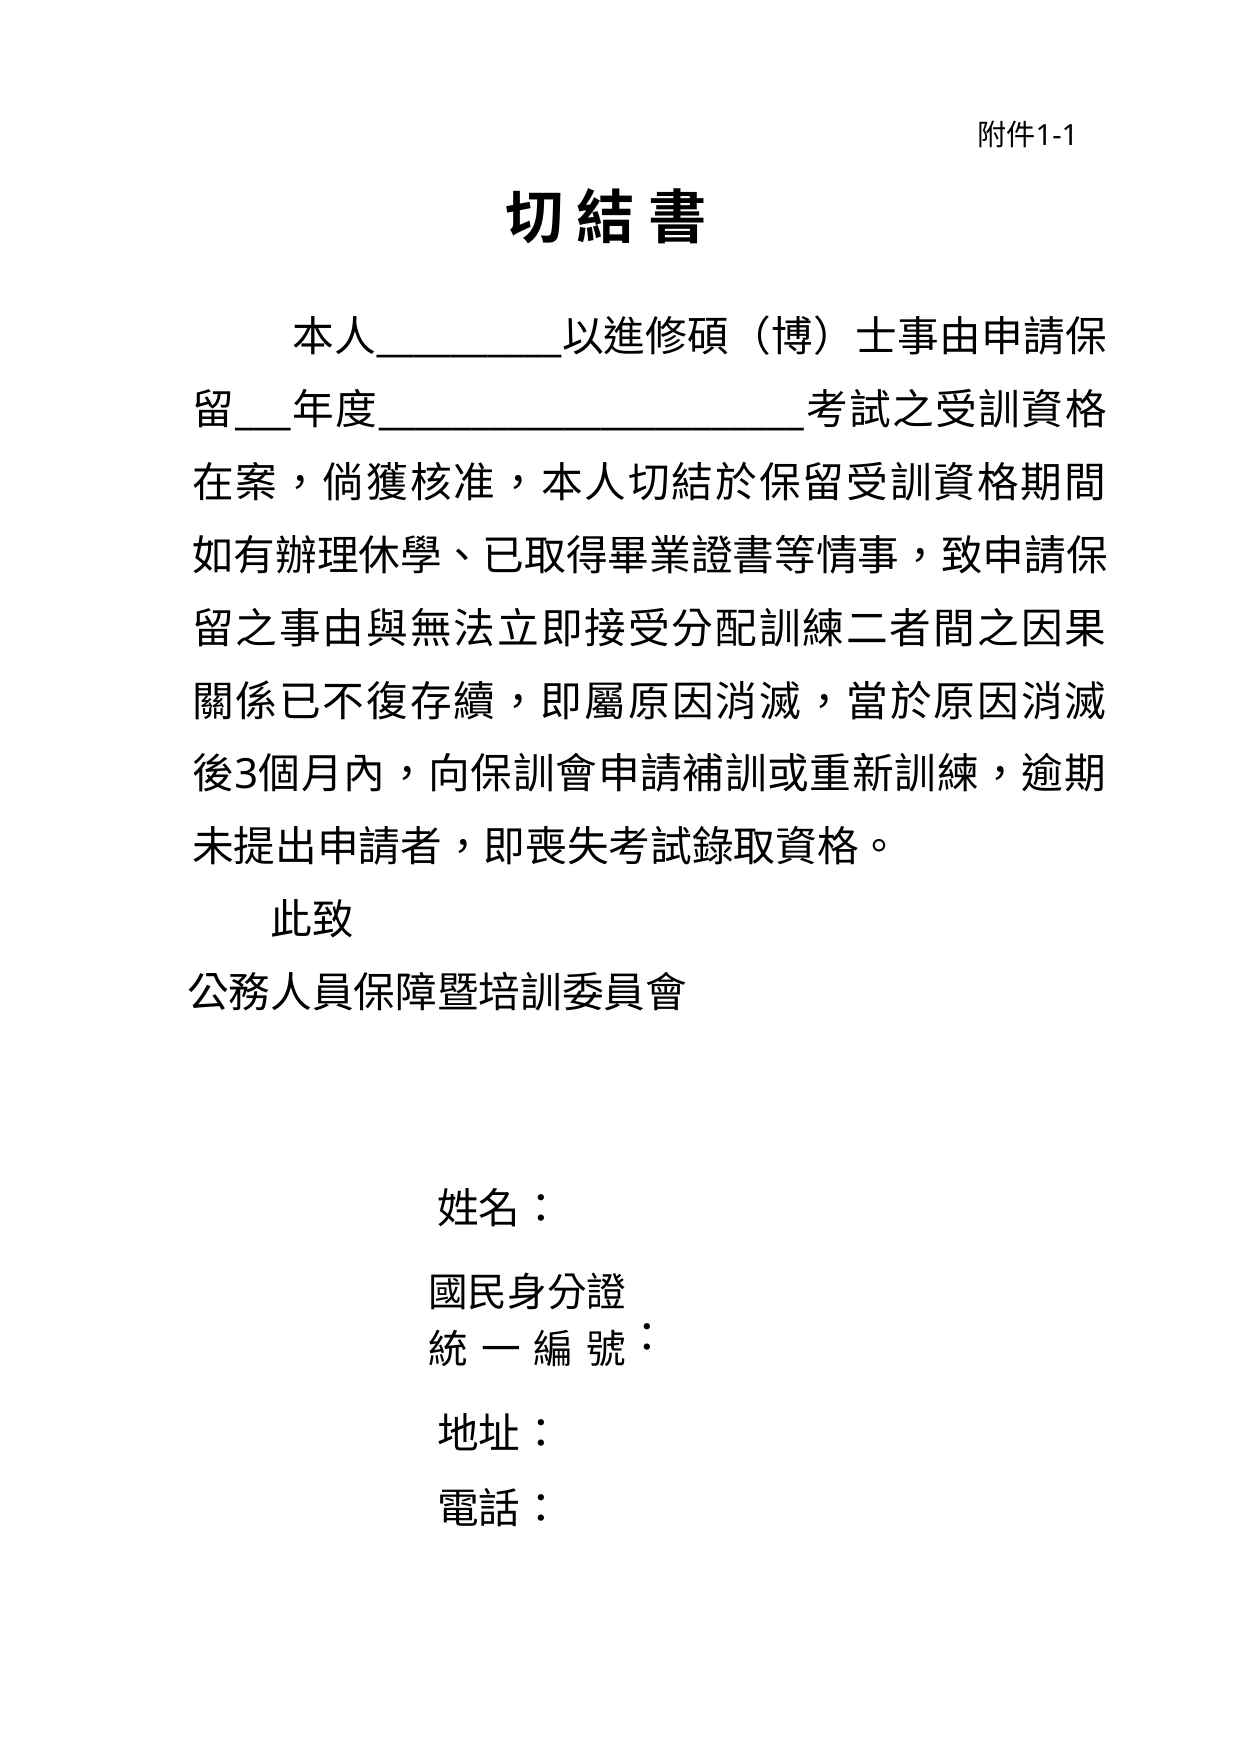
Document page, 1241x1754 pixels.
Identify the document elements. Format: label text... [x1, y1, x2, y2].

text 姓名： [103, 1168, 1107, 1243]
text 電話： [103, 1468, 1107, 1543]
text 國民身分證統一編號： [103, 1243, 1107, 1393]
text 此致 [103, 876, 1107, 949]
text 附件1-1 [103, 119, 1078, 152]
text 切 結 書 [103, 171, 1107, 256]
text 本人__________以進修碩（博）士事由申請保留___年度_______________________考試之受訓資格在案，倘獲核准，本人切結於保留受訓資格期間如有辦理休學、已取得畢業證書等情事，致申請保留之事由與無法立即接受分配訓練二者間之因果關係已不復存續，即屬原因消滅，當於原因消滅後3個月內，向保訓會申請補訓或重新訓練，逾期未提出申請者，即喪失考試錄取資格。 [192, 293, 1107, 876]
text 公務人員保障暨培訓委員會 [103, 949, 1107, 1022]
text 地址： [103, 1393, 1107, 1468]
